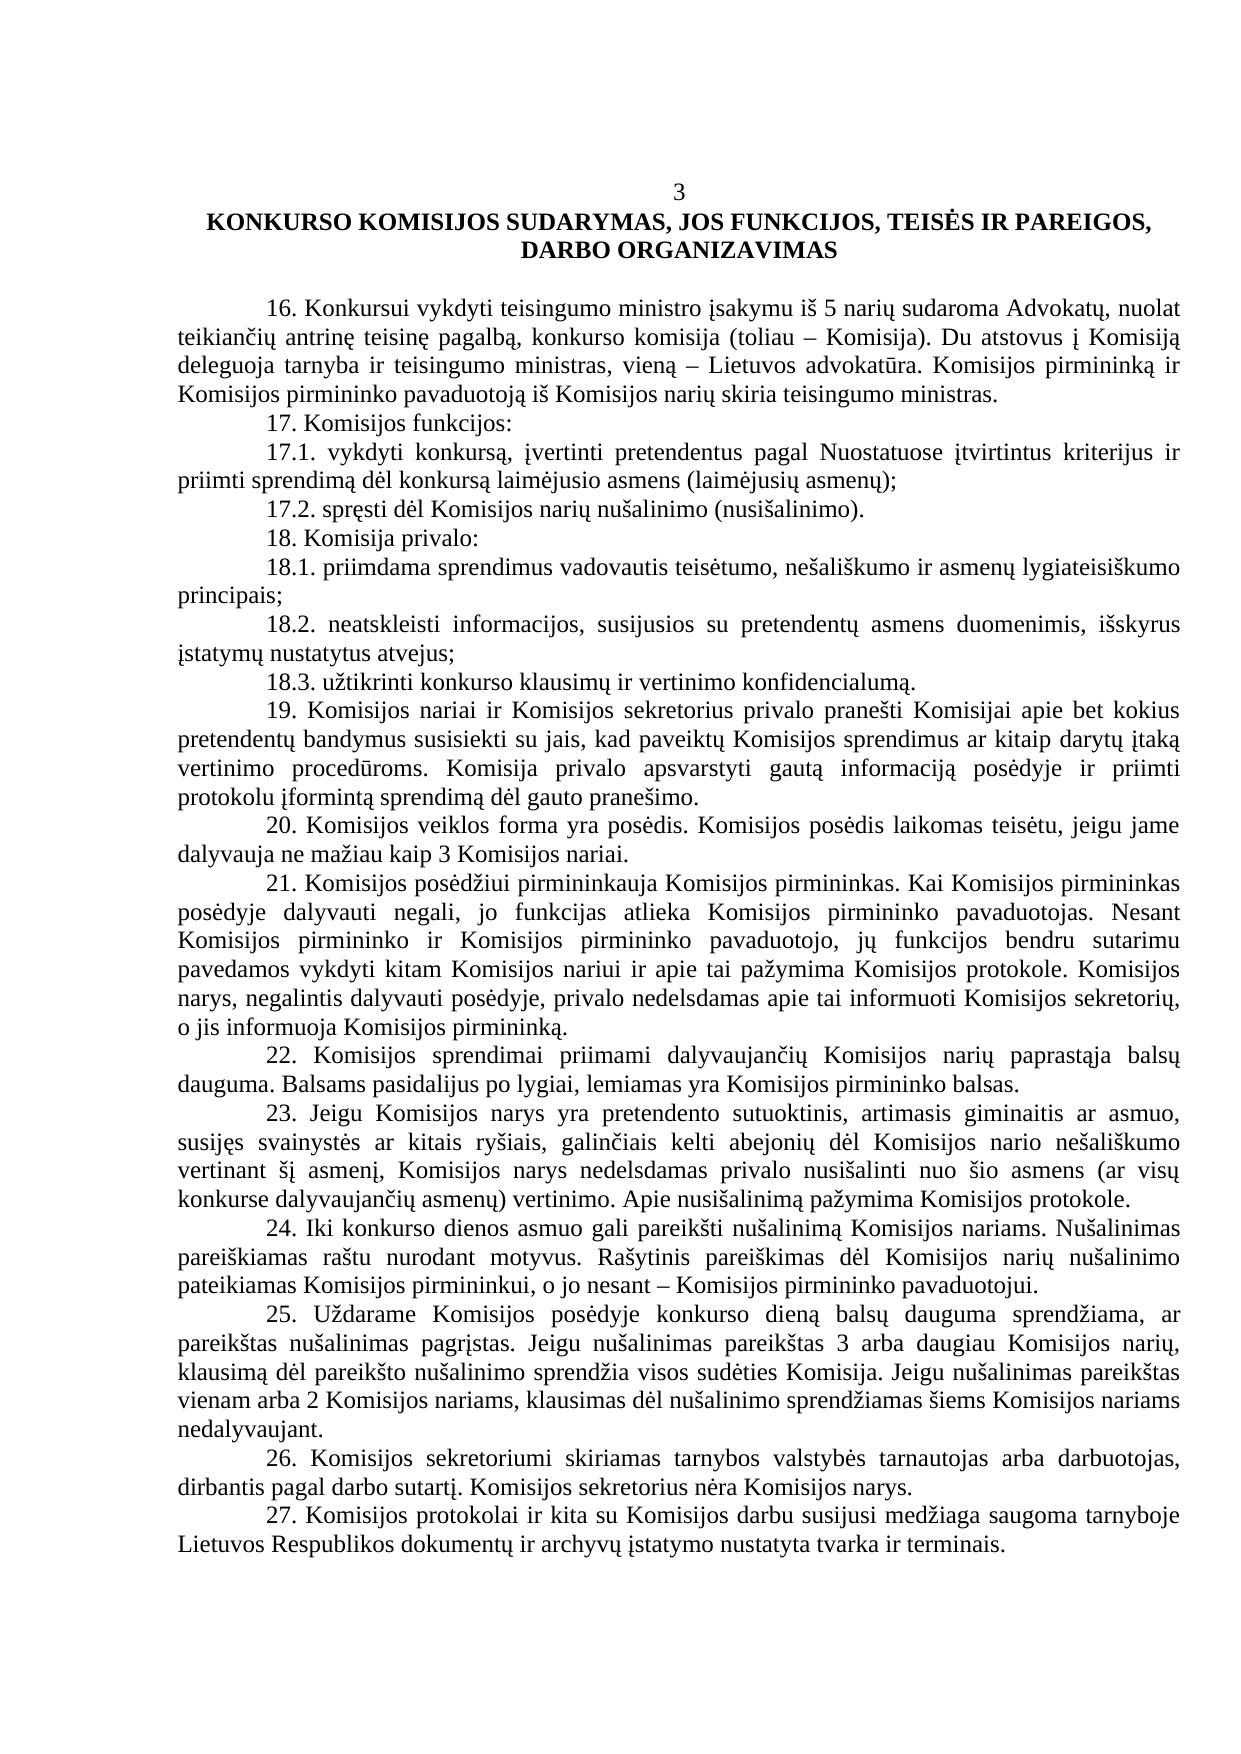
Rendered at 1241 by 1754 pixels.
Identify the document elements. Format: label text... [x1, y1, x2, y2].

text 26. Komisijos sekretoriumi skiriamas tarnybos valstybės tarnautojas arba darbuotojas, dirbantis pagal darbo sutartį. Komisijos sekretorius nėra Komisijos narys. [177, 1443, 1181, 1500]
text 18. Komisija privalo: [177, 523, 1181, 552]
text 25. Uždarame Komisijos posėdyje konkurso dieną balsų dauguma sprendžiama, ar pareikštas nušalinimas pagrįstas. Jeigu nušalinimas pareikštas 3 arba daugiau Komisijos narių, klausimą dėl pareikšto nušalinimo sprendžia visos sudėties Komisija. Jeigu nušalinimas pareikštas vienam arba 2 Komisijos nariams, klausimas dėl nušalinimo sprendžiamas šiems Komisijos nariams nedalyvaujant. [177, 1299, 1181, 1443]
text KONKURSO KOMISIJOS SUDARYMAS, JOS FUNKCIJOS, TEISĖS IR PAREIGOS, DARBO ORGANIZAVIMAS [177, 207, 1181, 264]
text 16. Konkursui vykdyti teisingumo ministro įsakymu iš 5 narių sudaroma Advokatų, nuolat teikiančių antrinę teisinę pagalbą, konkurso komisija (toliau – Komisija). Du atstovus į Komisiją deleguoja tarnyba ir teisingumo ministras, vieną – Lietuvos advokatūra. Komisijos pirmininką ir Komisijos pirmininko pavaduotoją iš Komisijos narių skiria teisingumo ministras. [177, 293, 1181, 408]
text 22. Komisijos sprendimai priimami dalyvaujančių Komisijos narių paprastąja balsų dauguma. Balsams pasidalijus po lygiai, lemiamas yra Komisijos pirmininko balsas. [177, 1040, 1181, 1098]
text 23. Jeigu Komisijos narys yra pretendento sutuoktinis, artimasis giminaitis ar asmuo, susijęs svainystės ar kitais ryšiais, galinčiais kelti abejonių dėl Komisijos nario nešališkumo vertinant šį asmenį, Komisijos narys nedelsdamas privalo nusišalinti nuo šio asmens (ar visų konkurse dalyvaujančių asmenų) vertinimo. Apie nusišalinimą pažymima Komisijos protokole. [177, 1098, 1181, 1213]
text 18.1. priimdama sprendimus vadovautis teisėtumo, nešališkumo ir asmenų lygiateisiškumo principais; [177, 552, 1181, 609]
text 21. Komisijos posėdžiui pirmininkauja Komisijos pirmininkas. Kai Komisijos pirmininkas posėdyje dalyvauti negali, jo funkcijas atlieka Komisijos pirmininko pavaduotojas. Nesant Komisijos pirmininko ir Komisijos pirmininko pavaduotojo, jų funkcijos bendru sutarimu pavedamos vykdyti kitam Komisijos nariui ir apie tai pažymima Komisijos protokole. Komisijos narys, negalintis dalyvauti posėdyje, privalo nedelsdamas apie tai informuoti Komisijos sekretorių, o jis informuoja Komisijos pirmininką. [177, 868, 1181, 1040]
text 27. Komisijos protokolai ir kita su Komisijos darbu susijusi medžiaga saugoma tarnyboje Lietuvos Respublikos dokumentų ir archyvų įstatymo nustatyta tvarka ir terminais. [177, 1500, 1181, 1558]
text 20. Komisijos veiklos forma yra posėdis. Komisijos posėdis laikomas teisėtu, jeigu jame dalyvauja ne mažiau kaip 3 Komisijos nariai. [177, 810, 1181, 868]
text 18.2. neatskleisti informacijos, susijusios su pretendentų asmens duomenimis, išskyrus įstatymų nustatytus atvejus; [177, 609, 1181, 667]
text 18.3. užtikrinti konkurso klausimų ir vertinimo konfidencialumą. [177, 667, 1181, 695]
text 17. Komisijos funkcijos: [177, 408, 1181, 437]
text 19. Komisijos nariai ir Komisijos sekretorius privalo pranešti Komisijai apie bet kokius pretendentų bandymus susisiekti su jais, kad paveiktų Komisijos sprendimus ar kitaip darytų įtaką vertinimo procedūroms. Komisija privalo apsvarstyti gautą informaciją posėdyje ir priimti protokolu įformintą sprendimą dėl gauto pranešimo. [177, 695, 1181, 810]
text 24. Iki konkurso dienos asmuo gali pareikšti nušalinimą Komisijos nariams. Nušalinimas pareiškiamas raštu nurodant motyvus. Rašytinis pareiškimas dėl Komisijos narių nušalinimo pateikiamas Komisijos pirmininkui, o jo nesant – Komisijos pirmininko pavaduotojui. [177, 1213, 1181, 1299]
text 17.2. spręsti dėl Komisijos narių nušalinimo (nusišalinimo). [177, 494, 1181, 523]
text 17.1. vykdyti konkursą, įvertinti pretendentus pagal Nuostatuose įtvirtintus kriterijus ir priimti sprendimą dėl konkursą laimėjusio asmens (laimėjusių asmenų); [177, 437, 1181, 494]
